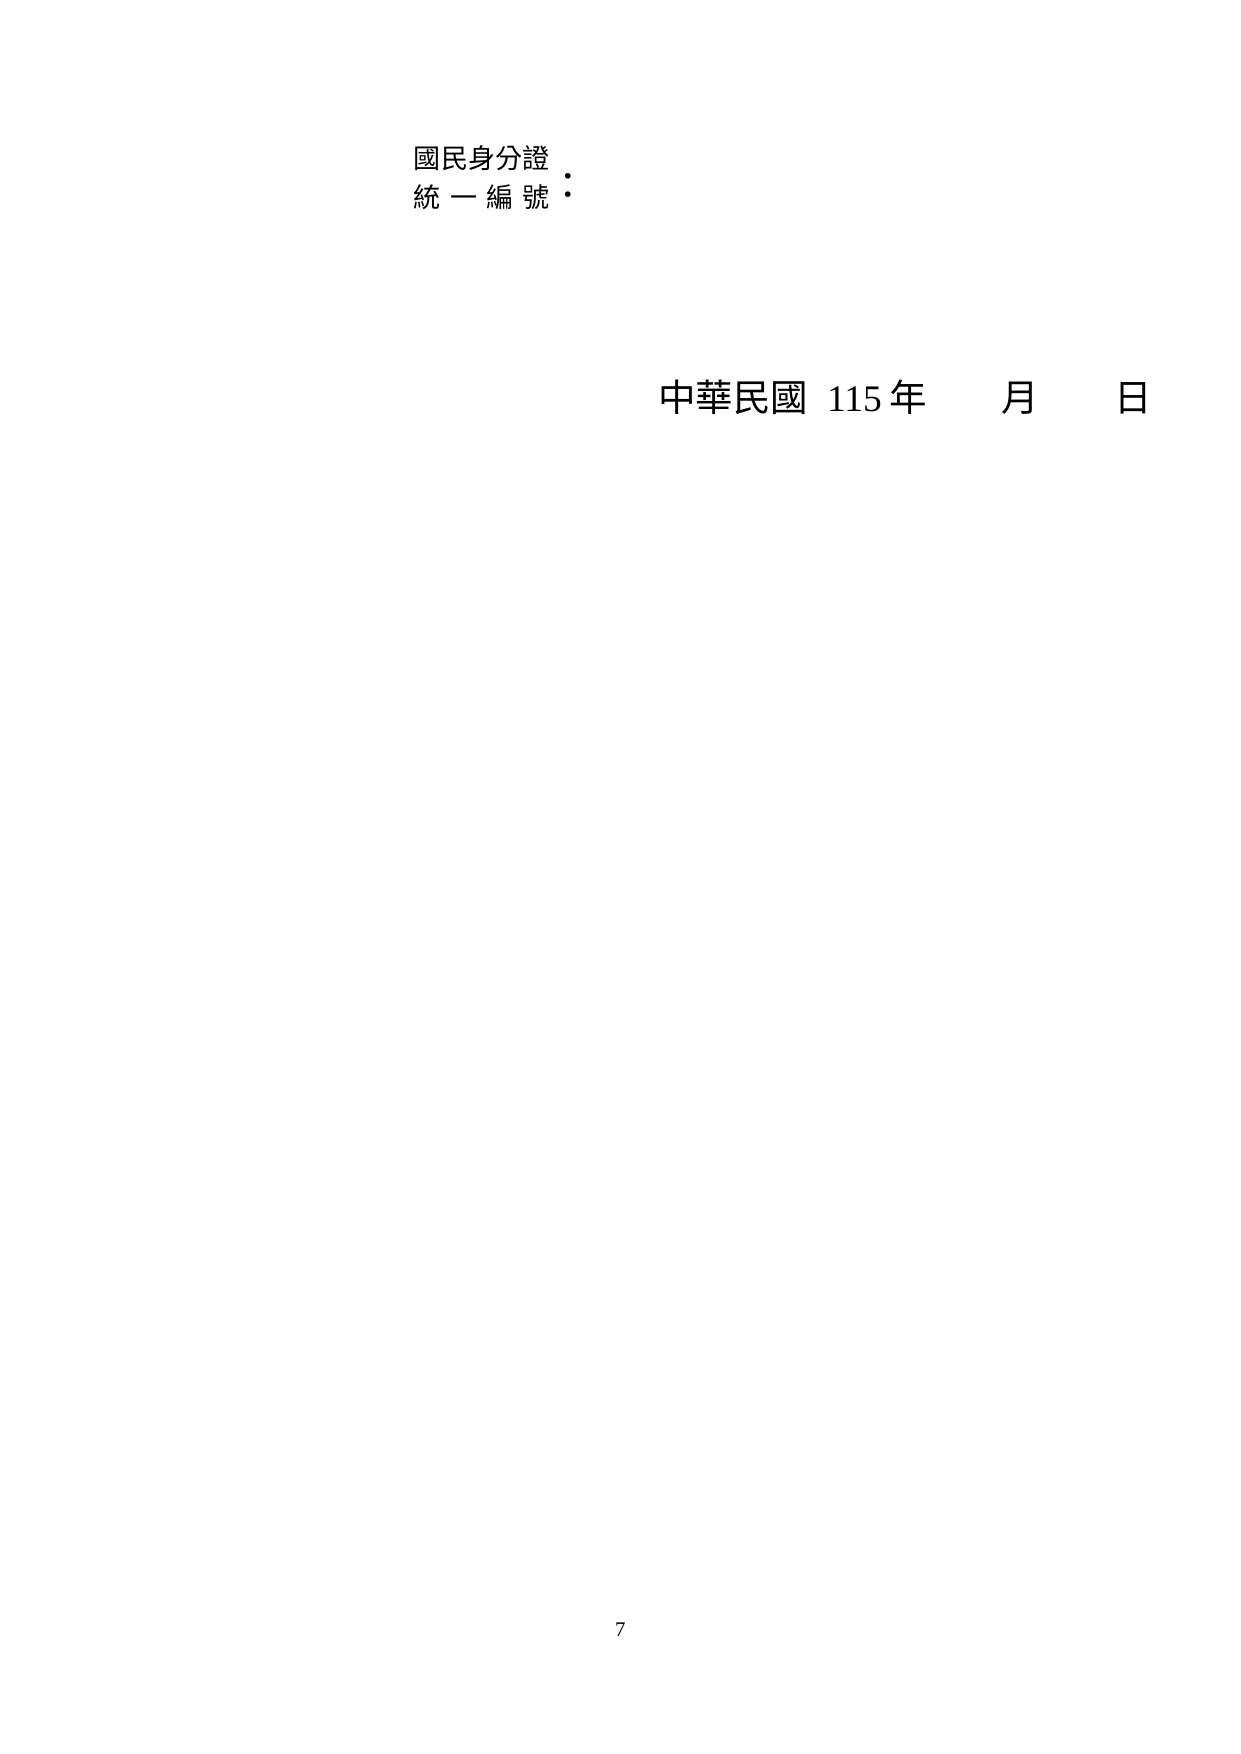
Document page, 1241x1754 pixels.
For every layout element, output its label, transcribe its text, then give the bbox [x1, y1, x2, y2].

text 中華民國 115年 月 日 [89, 353, 1152, 415]
text 國民身分證統一編號： [89, 103, 1152, 228]
